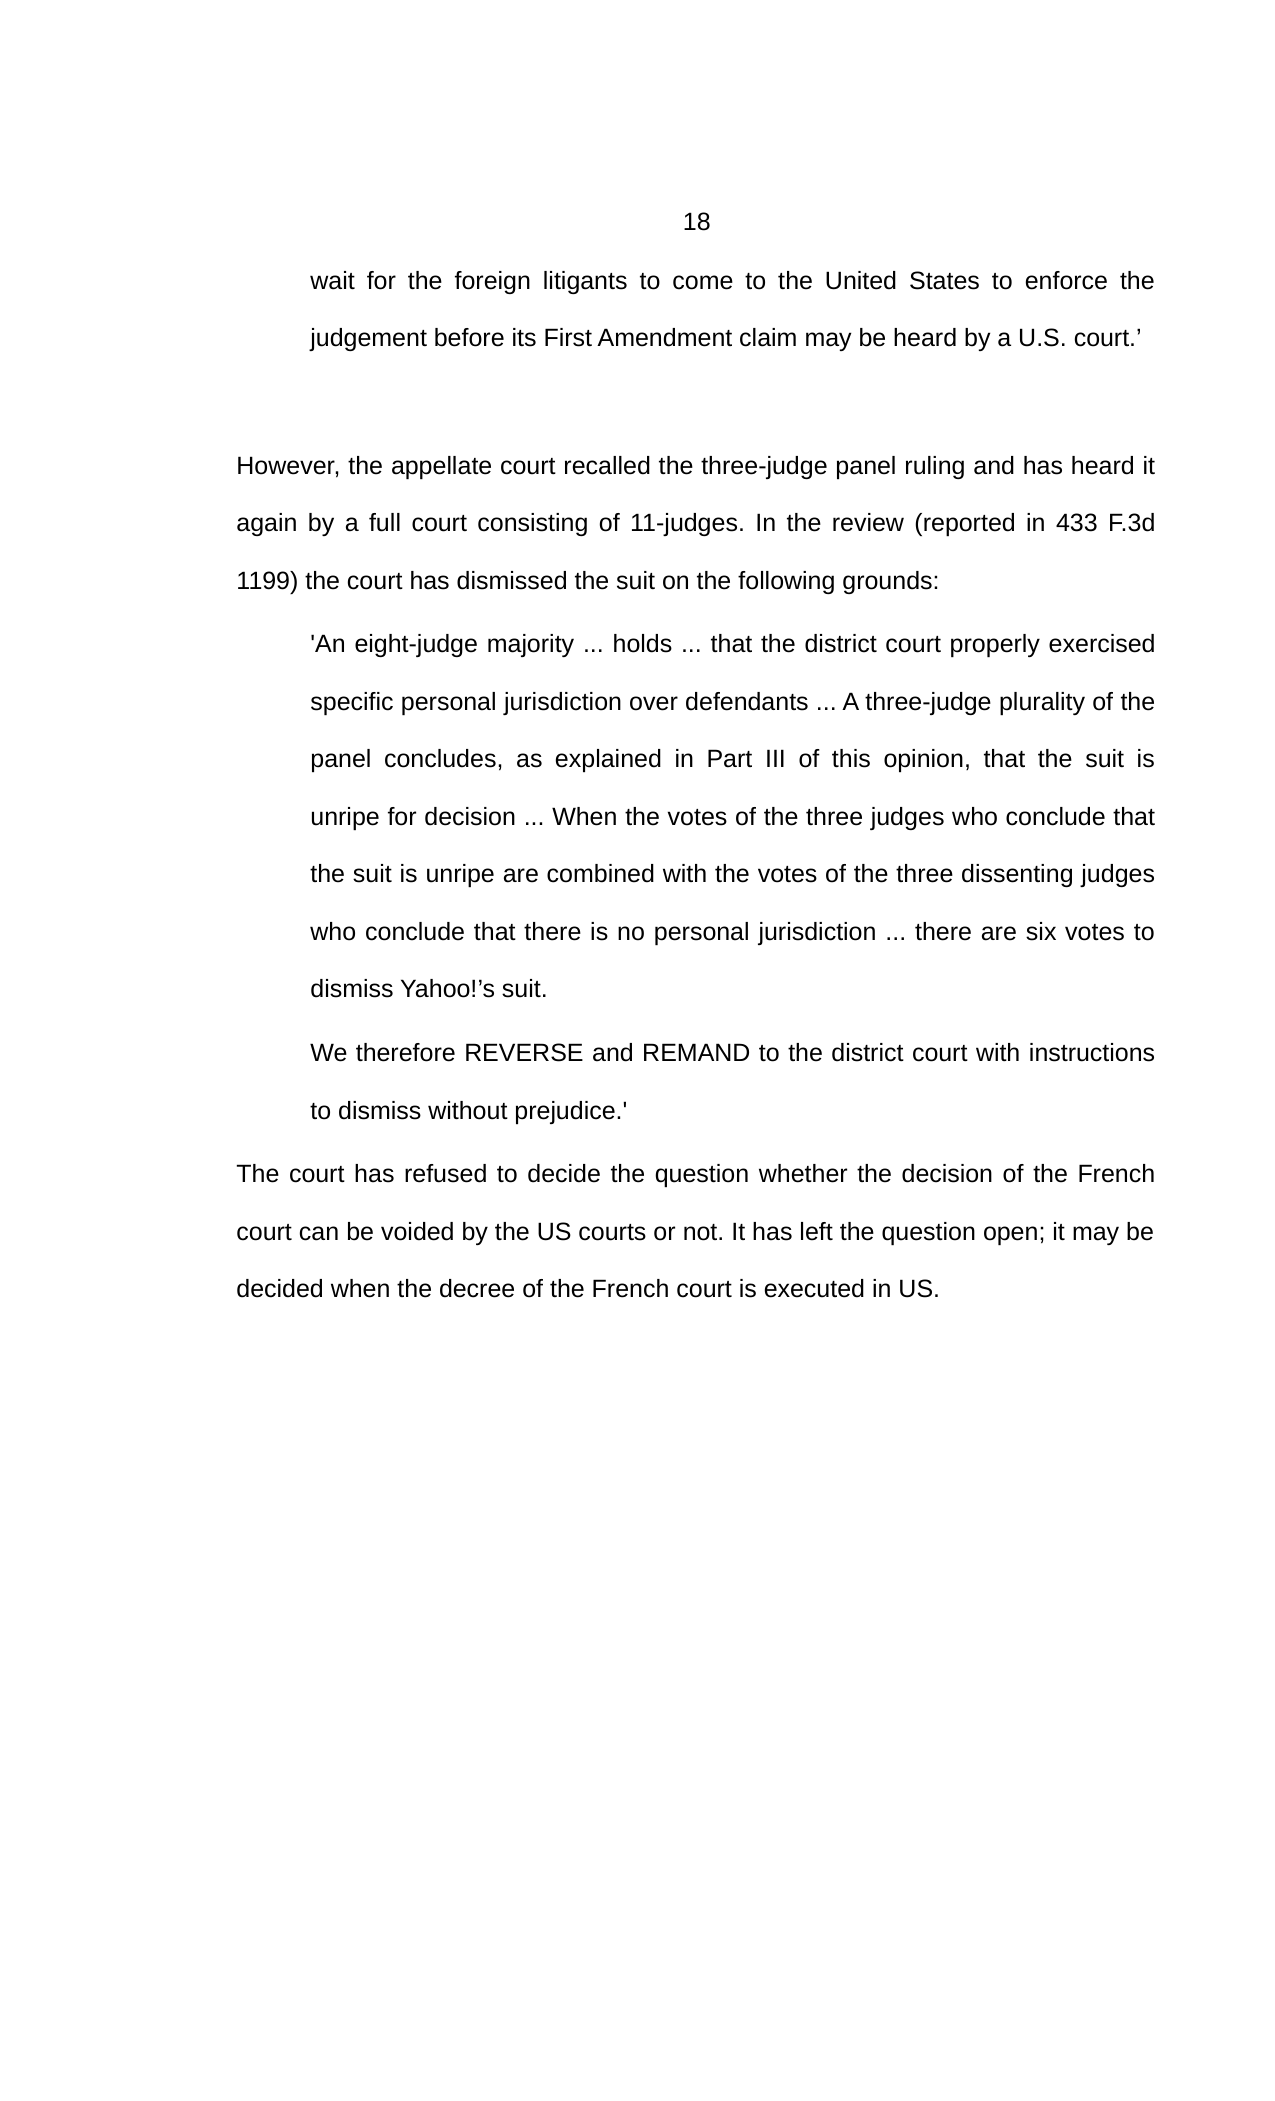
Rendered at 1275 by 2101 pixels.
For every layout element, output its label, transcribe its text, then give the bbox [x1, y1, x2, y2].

text wait for the foreign litigants to come to the United States to enforce the judgement before its First Amendment claim may be heard by a U.S. court.’ [310, 266, 1157, 352]
text However, the appellate court recalled the three-judge panel ruling and has heard it again by a full court consisting of 11-judges. In the review (reported in 433 F.3d 1199) the court has dismissed the suit on the following grounds: [236, 451, 1157, 594]
text The court has refused to decide the question whether the decision of the French court can be voided by the US courts or not. It has left the question open; it may be decided when the decree of the French court is executed in US. [236, 1159, 1157, 1303]
text 'An eight-judge majority ... holds ... that the district court properly exercised specific personal jurisdiction over defendants ... A three-judge plurality of the panel concludes, as explained in Part III of this opinion, that the suit is unripe for decision ... When the votes of the three judges who conclude that the suit is unripe are combined with the votes of the three dissenting judges who conclude that there is no personal jurisdiction ... there are six votes to dismiss Yahoo!’s suit. [310, 629, 1157, 1003]
text We therefore REVERSE and REMAND to the district court with instructions to dismiss without prejudice.' [310, 1038, 1157, 1124]
